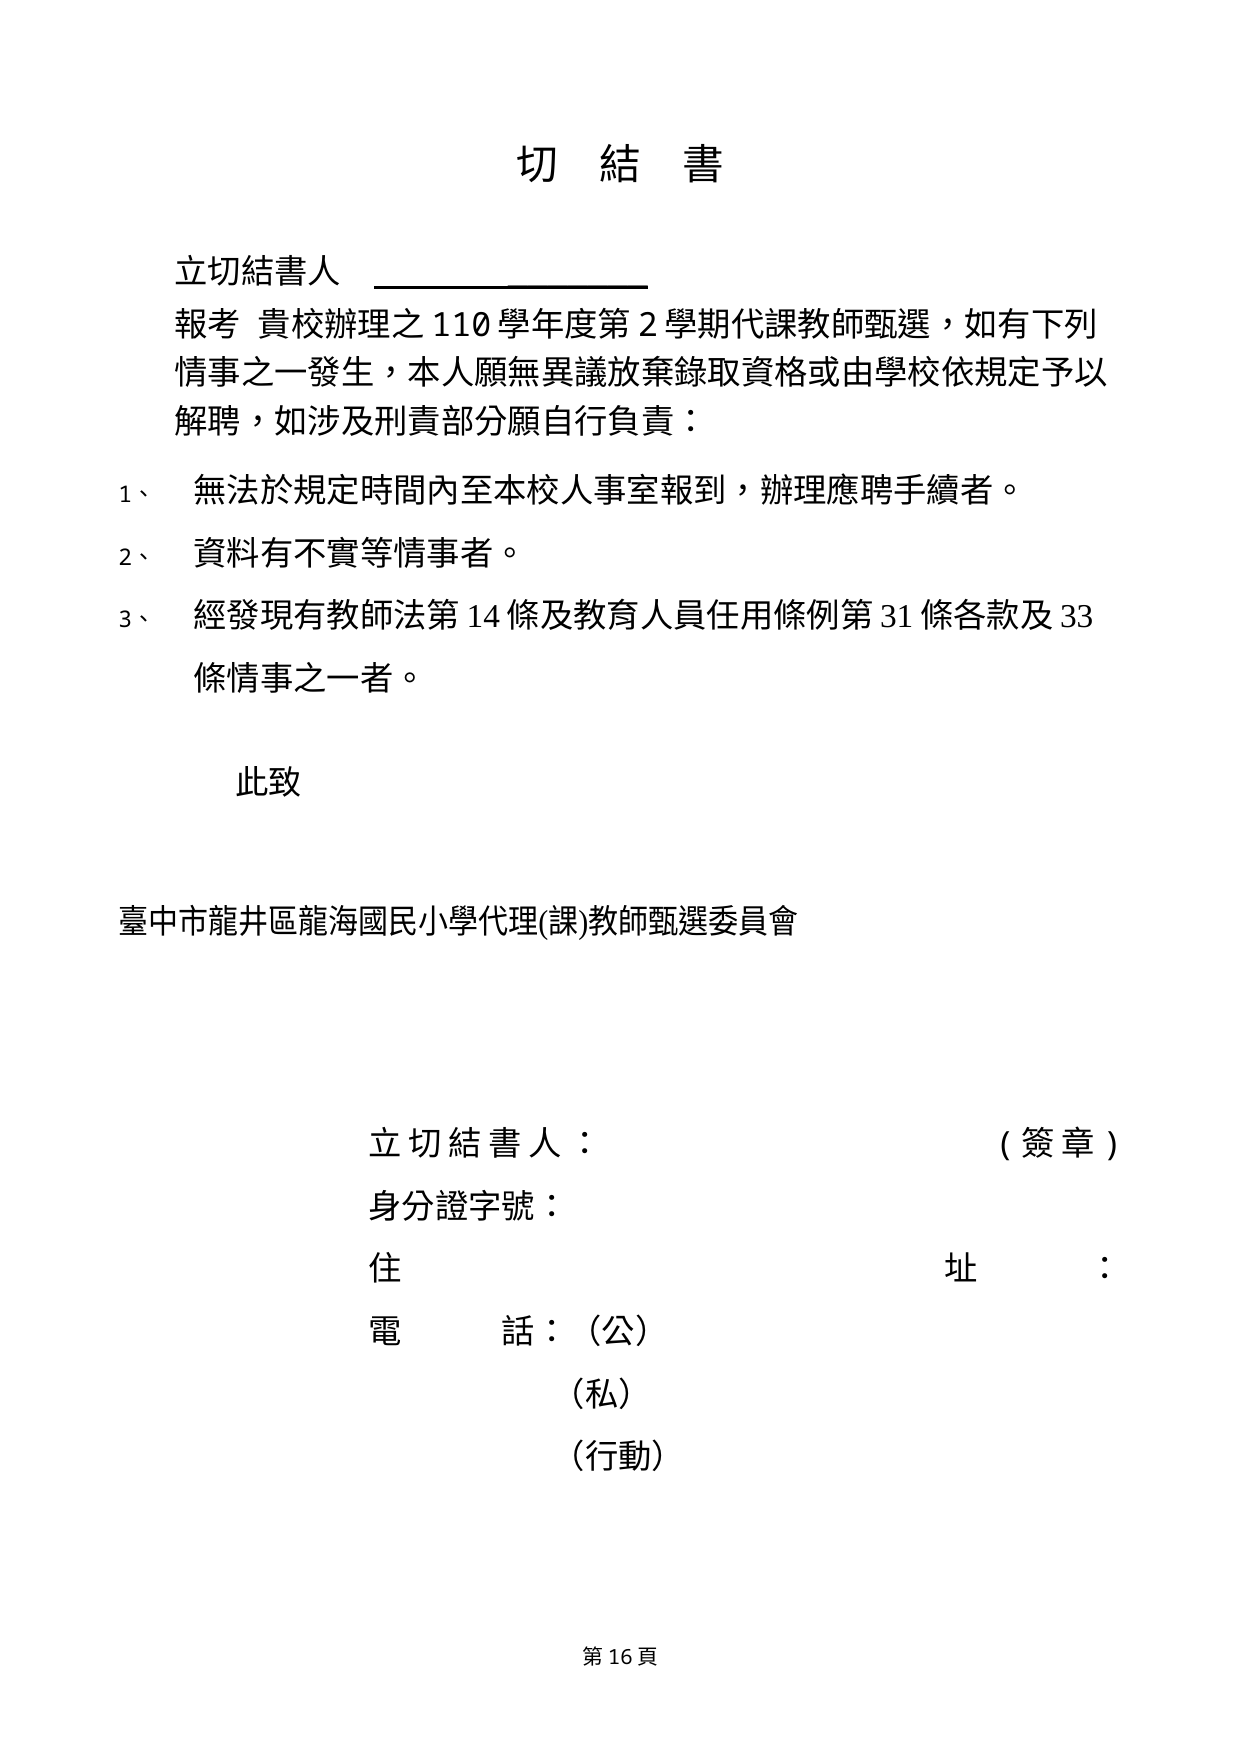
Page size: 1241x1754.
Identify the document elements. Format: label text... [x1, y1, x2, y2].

text 住 址： 電 話：（公） [368, 1242, 1122, 1353]
text （行動） [118, 1430, 1122, 1478]
text 切 結 書 [118, 131, 1122, 191]
list 資料有不實等情事者。 [118, 509, 1122, 572]
list 經發現有教師法第14條及教育人員任用條例第31條各款及33條情事之一者。 [118, 572, 1122, 697]
text 臺中市龍井區龍海國民小學代理(課)教師甄選委員會 [118, 877, 1122, 940]
list 無法於規定時間內至本校人事室報到，辦理應聘手續者。 [118, 447, 1122, 509]
text 立切結書人 _______ [174, 245, 1122, 293]
text 報考 貴校辦理之110學年度第2學期代課教師甄選，如有下列情事之一發生，本人願無異議放棄錄取資格或由學校依規定予以解聘，如涉及刑責部分願自行負責： [174, 298, 1122, 443]
text （私） [118, 1367, 1122, 1416]
text 立切結書人： (簽章) 身分證字號： [368, 1117, 1122, 1228]
text 此致 [118, 756, 1122, 804]
